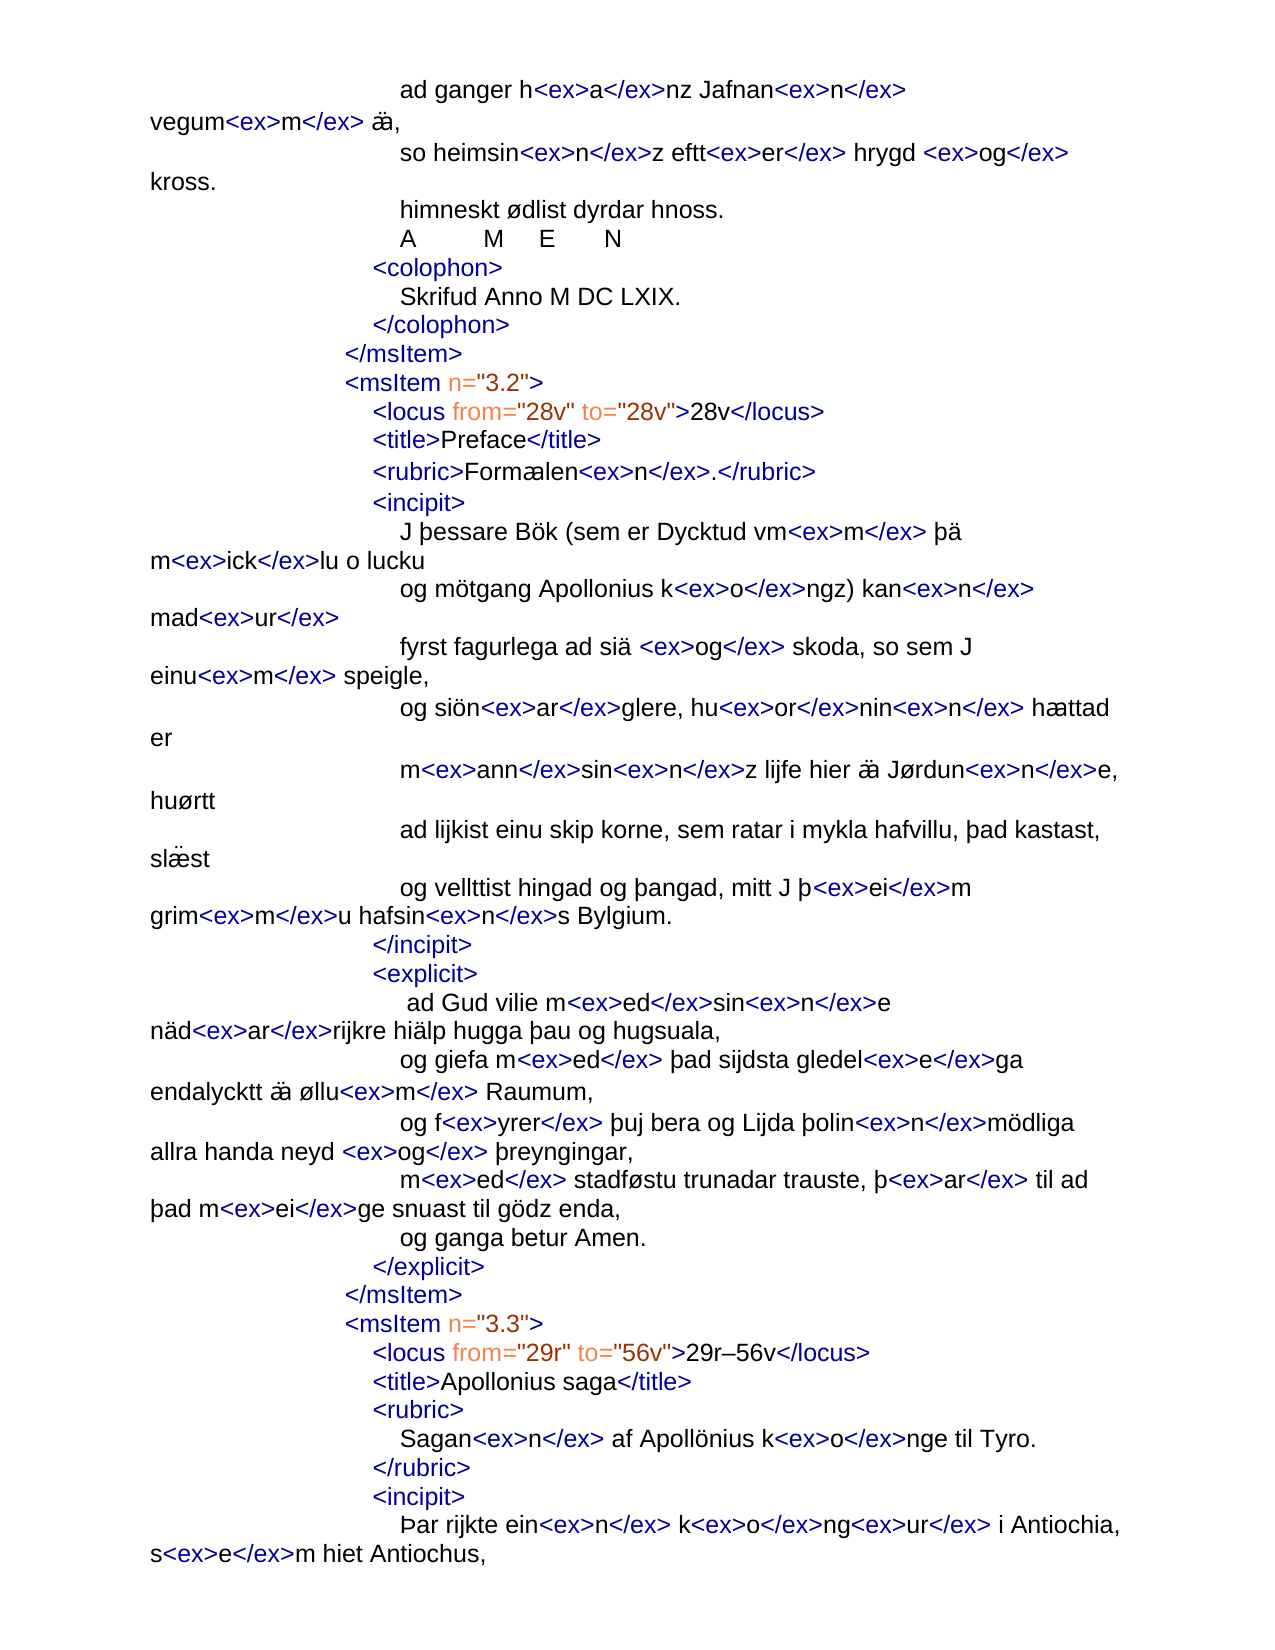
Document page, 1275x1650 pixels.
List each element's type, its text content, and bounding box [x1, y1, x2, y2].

text ad ganger h<ex>a</ex>nz Jafnan<ex>n</ex> vegum<ex>m</ex> ꜳ̈, so heimsin<ex>n</ex>z eftt<ex>er</ex> hrygd <ex>og</ex> kross. himneskt ødlist dyrdar hnoss. A M E N <colophon> Skrifud Anno M DC LXIX. </colophon> </msItem> <msItem n="3.2"> <locus from="28v" to="28v">28v</locus> <title>Preface</title> <rubric>Formꜳlen<ex>n</ex>.</rubric> <incipit> J þessare Bök (sem er Dycktud vm<ex>m</ex> þä m<ex>ick</ex>lu o lucku og mötgang Apollonius k<ex>o</ex>ngz) kan<ex>n</ex> mad<ex>ur</ex> fyrst fagurlega ad siä <ex>og</ex> skoda, so sem J einu<ex>m</ex> speigle, og siön<ex>ar</ex>glere, hu<ex>or</ex>nin<ex>n</ex> hꜳttad er m<ex>ann</ex>sin<ex>n</ex>z lijfe hier ꜳ̈ Jørdun<ex>n</ex>e, huørtt ad lijkist einu skip korne, sem ratar i mykla hafvillu, þad kastast, slæ̈st og vellttist hingad og þangad, mitt J þ<ex>ei</ex>m grim<ex>m</ex>u hafsin<ex>n</ex>s Bylgium. </incipit> <explicit> ad Gud vilie m<ex>ed</ex>sin<ex>n</ex>e näd<ex>ar</ex>rijkre hiälp hugga þau og hugsuala, og giefa m<ex>ed</ex> þad sijdsta gledel<ex>e</ex>ga endalycktt ꜳ̈ øllu<ex>m</ex> Raumum, og f<ex>yrer</ex> þuj bera og Lijda þolin<ex>n</ex>mödliga allra handa neyd <ex>og</ex> þreyngingar, m<ex>ed</ex> stadføstu trunadar trauste, þ<ex>ar</ex> til ad þad m<ex>ei</ex>ge snuast til gödz enda, og ganga betur Amen. </explicit> </msItem> <msItem n="3.3"> <locus from="29r" to="56v">29r–56v</locus> <title>Apollonius saga</title> <rubric> Sagan<ex>n</ex> af Apollönius k<ex>o</ex>nge til Tyro. </rubric> <incipit> Þar rijkte ein<ex>n</ex> k<ex>o</ex>ng<ex>ur</ex> i Antiochia, s<ex>e</ex>m hiet Antiochus, [150, 75, 1125, 1568]
